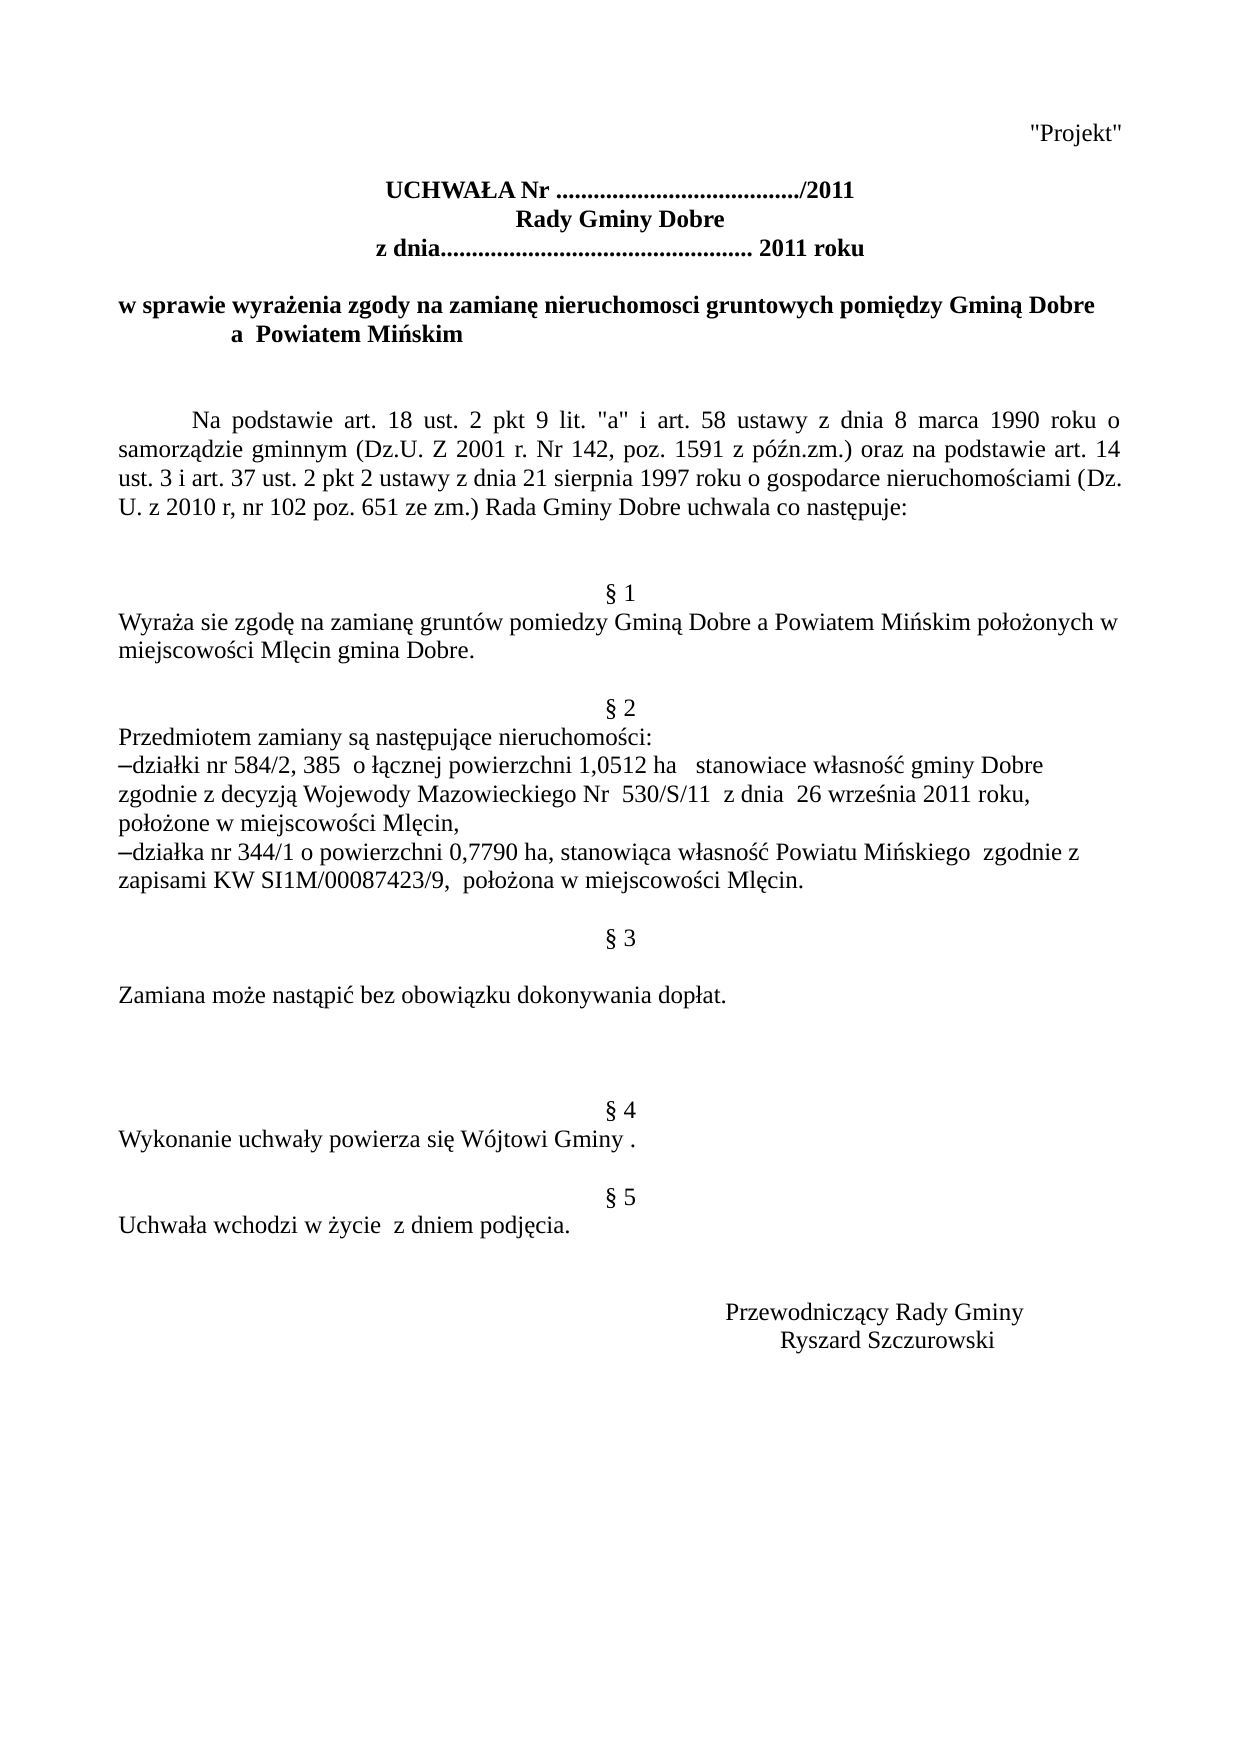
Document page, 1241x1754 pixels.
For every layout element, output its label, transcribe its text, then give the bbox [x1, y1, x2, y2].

text UCHWAŁA Nr ......................................./2011 [118, 176, 1122, 204]
text z dnia.................................................. 2011 roku [118, 233, 1122, 262]
text Przedmiotem zamiany są następujące nieruchomości: [118, 722, 1122, 751]
text a Powiatem Mińskim [118, 319, 1122, 348]
text Przewodniczący Rady Gminy [118, 1297, 1122, 1326]
text Wykonanie uchwały powierza się Wójtowi Gminy . [118, 1124, 1122, 1153]
text Zamiana może nastąpić bez obowiązku dokonywania dopłat. [118, 981, 1122, 1009]
text § 3 [118, 923, 1122, 952]
text "Projekt" [118, 118, 1122, 147]
text § 4 [118, 1096, 1122, 1124]
text § 5 [118, 1182, 1122, 1211]
text § 1 [118, 578, 1122, 607]
text § 2 [118, 693, 1122, 722]
text Uchwała wchodzi w życie z dniem podjęcia. [118, 1211, 1122, 1239]
text Wyraża sie zgodę na zamianę gruntów pomiedzy Gminą Dobre a Powiatem Mińskim położonych w miejscowości Mlęcin gmina Dobre. [118, 607, 1122, 664]
list działka nr 344/1 o powierzchni 0,7790 ha, stanowiąca własność Powiatu Mińskiego zgodnie z zapisami KW SI1M/00087423/9, położona w miejscowości Mlęcin. [118, 837, 1122, 894]
text Na podstawie art. 18 ust. 2 pkt 9 lit. "a" i art. 58 ustawy z dnia 8 marca 1990 roku o samorządzie gminnym (Dz.U. Z 2001 r. Nr 142, poz. 1591 z późn.zm.) oraz na podstawie art. 14 ust. 3 i art. 37 ust. 2 pkt 2 ustawy z dnia 21 sierpnia 1997 roku o gospodarce nieruchomościami (Dz. U. z 2010 r, nr 102 poz. 651 ze zm.) Rada Gminy Dobre uchwala co następuje: [118, 406, 1122, 521]
text Ryszard Szczurowski [118, 1326, 1122, 1354]
list działki nr 584/2, 385 o łącznej powierzchni 1,0512 ha stanowiace własność gminy Dobre zgodnie z decyzją Wojewody Mazowieckiego Nr 530/S/11 z dnia 26 września 2011 roku, położone w miejscowości Mlęcin, [118, 751, 1122, 837]
text w sprawie wyrażenia zgody na zamianę nieruchomosci gruntowych pomiędzy Gminą Dobre [118, 291, 1122, 319]
text Rady Gminy Dobre [118, 204, 1122, 233]
